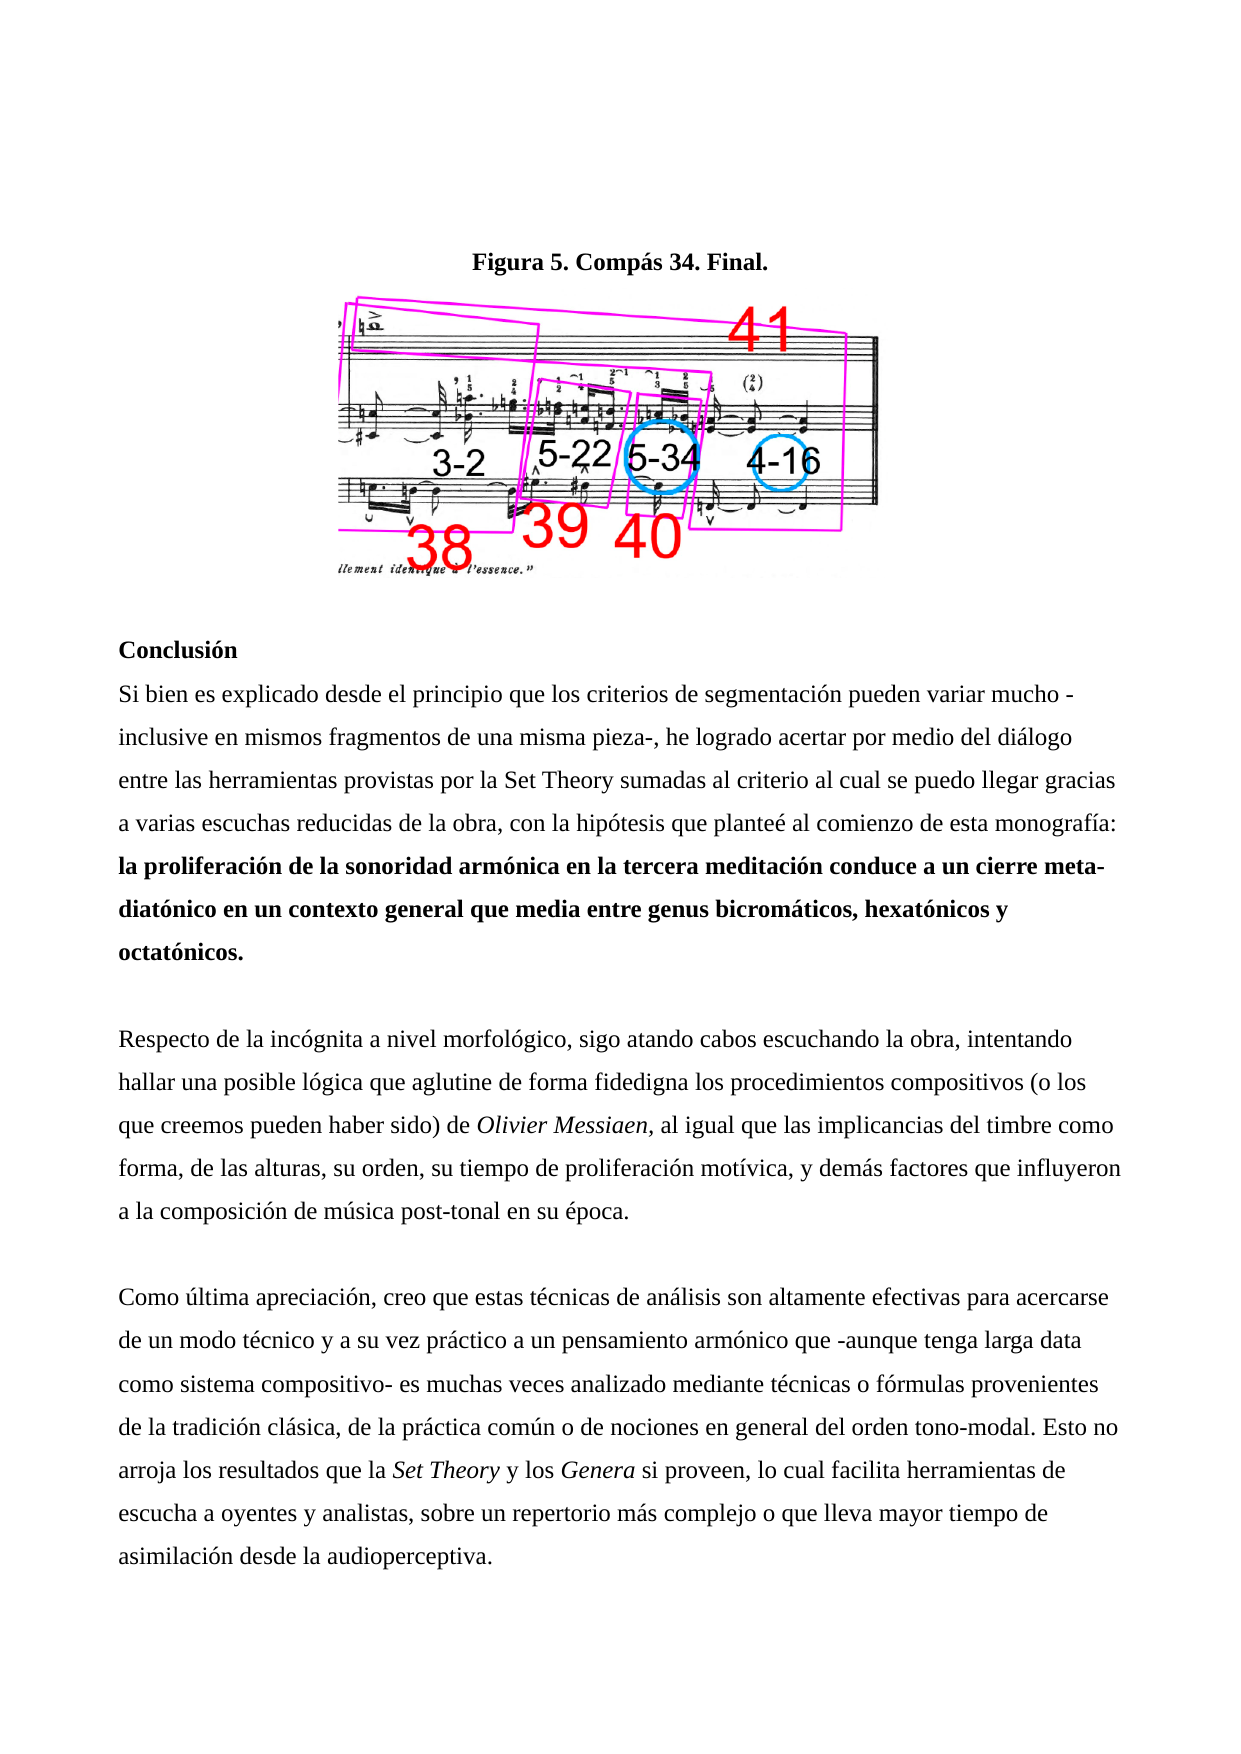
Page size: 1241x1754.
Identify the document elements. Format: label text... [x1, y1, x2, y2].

picture [338, 288, 889, 578]
text Como última apreciación, creo que estas técnicas de análisis son altamente efectivas para acercarse de un modo técnico y a su vez práctico a un pensamiento armónico que -aunque tenga larga data como sistema compositivo- es muchas veces analizado mediante técnicas o fórmulas provenientes de la tradición clásica, de la práctica común o de nociones en general del orden tono-modal. Esto no arroja los resultados que la Set Theory y los Genera si proveen, lo cual facilita herramientas de escucha a oyentes y analistas, sobre un repertorio más complejo o que lleva mayor tiempo de asimilación desde la audioperceptiva. [118, 1282, 1122, 1570]
text Conclusión [118, 636, 1122, 664]
text Si bien es explicado desde el principio que los criterios de segmentación pueden variar mucho -inclusive en mismos fragmentos de una misma pieza-, he logrado acertar por medio del diálogo entre las herramientas provistas por la Set Theory sumadas al criterio al cual se puedo llegar gracias a varias escuchas reducidas de la obra, con la hipótesis que planteé al comienzo de esta monografía: la proliferación de la sonoridad armónica en la tercera meditación conduce a un cierre meta-diatónico en un contexto general que media entre genus bicromáticos, hexatónicos y octatónicos. [118, 679, 1122, 966]
text Figura 5. Compás 34. Final. [118, 247, 1122, 276]
text Respecto de la incógnita a nivel morfológico, sigo atando cabos escuchando la obra, intentando hallar una posible lógica que aglutine de forma fidedigna los procedimientos compositivos (o los que creemos pueden haber sido) de Olivier Messiaen, al igual que las implicancias del timbre como forma, de las alturas, su orden, su tiempo de proliferación motívica, y demás factores que influyeron a la composición de música post-tonal en su época. [118, 1024, 1122, 1225]
